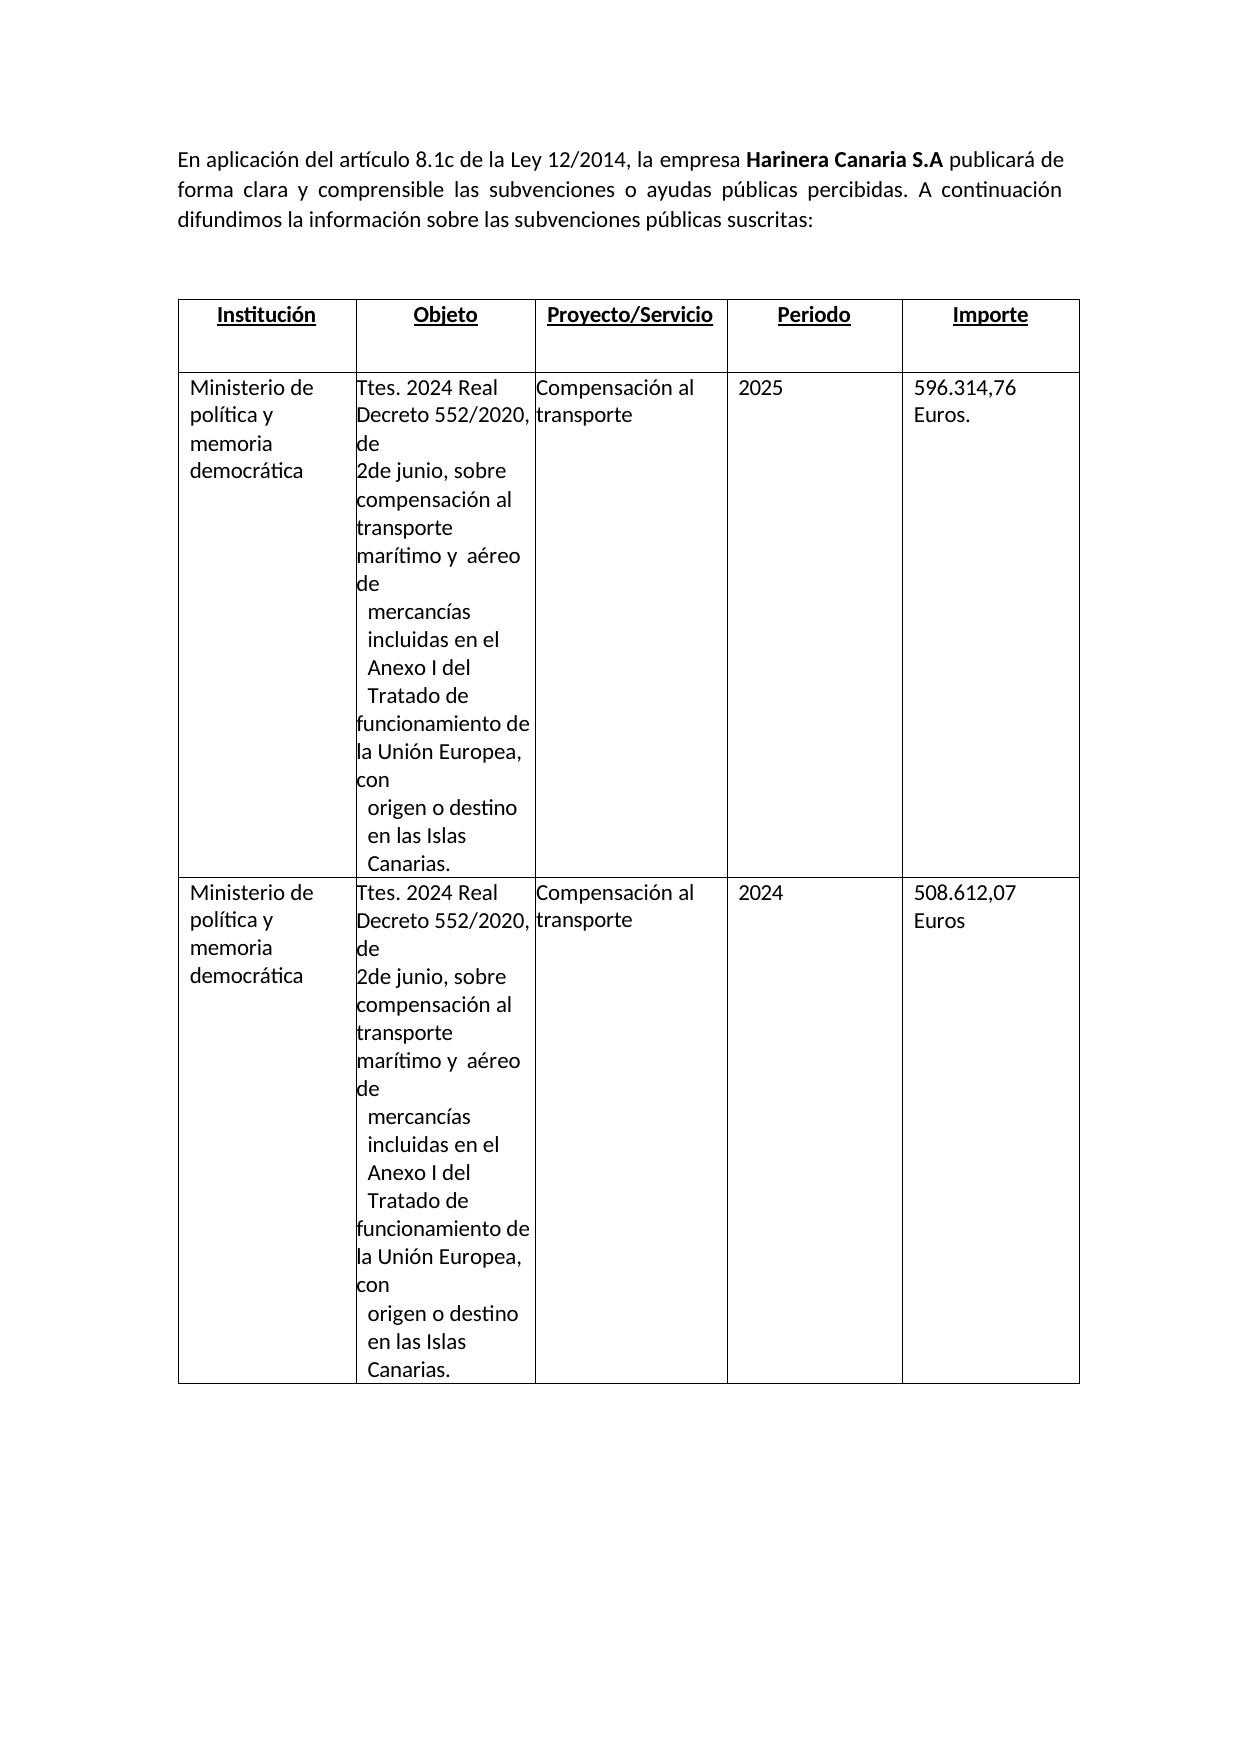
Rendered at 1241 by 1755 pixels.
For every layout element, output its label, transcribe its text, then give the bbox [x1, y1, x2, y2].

table_header Periodo [728, 300, 902, 372]
table_cell Compensación al transporte [536, 373, 727, 877]
table_cell Ttes. 2024 Real Decreto 552/2020, de 2de junio, sobre compensación al transporte marítimo y aéreo de mercancías incluidas en el Anexo I del Tratado de funcionamiento de la Unión Europea, con origen o destino en las Islas Canarias. [357, 878, 535, 1383]
text En aplicación del artículo 8.1c de la Ley 12/2014, la empresa Harinera Canaria S.A publicará de forma clara y comprensible las subvenciones o ayudas públicas percibidas. A continuación difundimos la información sobre las subvenciones públicas suscritas: [177, 146, 1064, 233]
table_cell Ministerio de política y memoria democrática [179, 373, 356, 877]
table_cell Ministerio de política y memoria democrática [179, 878, 356, 1383]
table_header Institución [179, 300, 356, 372]
table_cell 508.612,07 Euros [903, 878, 1079, 1383]
table_cell Ttes. 2024 Real Decreto 552/2020, de 2de junio, sobre compensación al transporte marítimo y aéreo de mercancías incluidas en el Anexo I del Tratado de funcionamiento de la Unión Europea, con origen o destino en las Islas Canarias. [357, 373, 535, 877]
table_cell 2024 [728, 878, 902, 1383]
table_cell Compensación al transporte [536, 878, 727, 1383]
table_header Objeto [357, 300, 535, 372]
table_header Importe [903, 300, 1079, 372]
table_header Proyecto/Servicio [536, 300, 727, 372]
table_cell 2025 [728, 373, 902, 877]
table_cell 596.314,76 Euros. [903, 373, 1079, 877]
